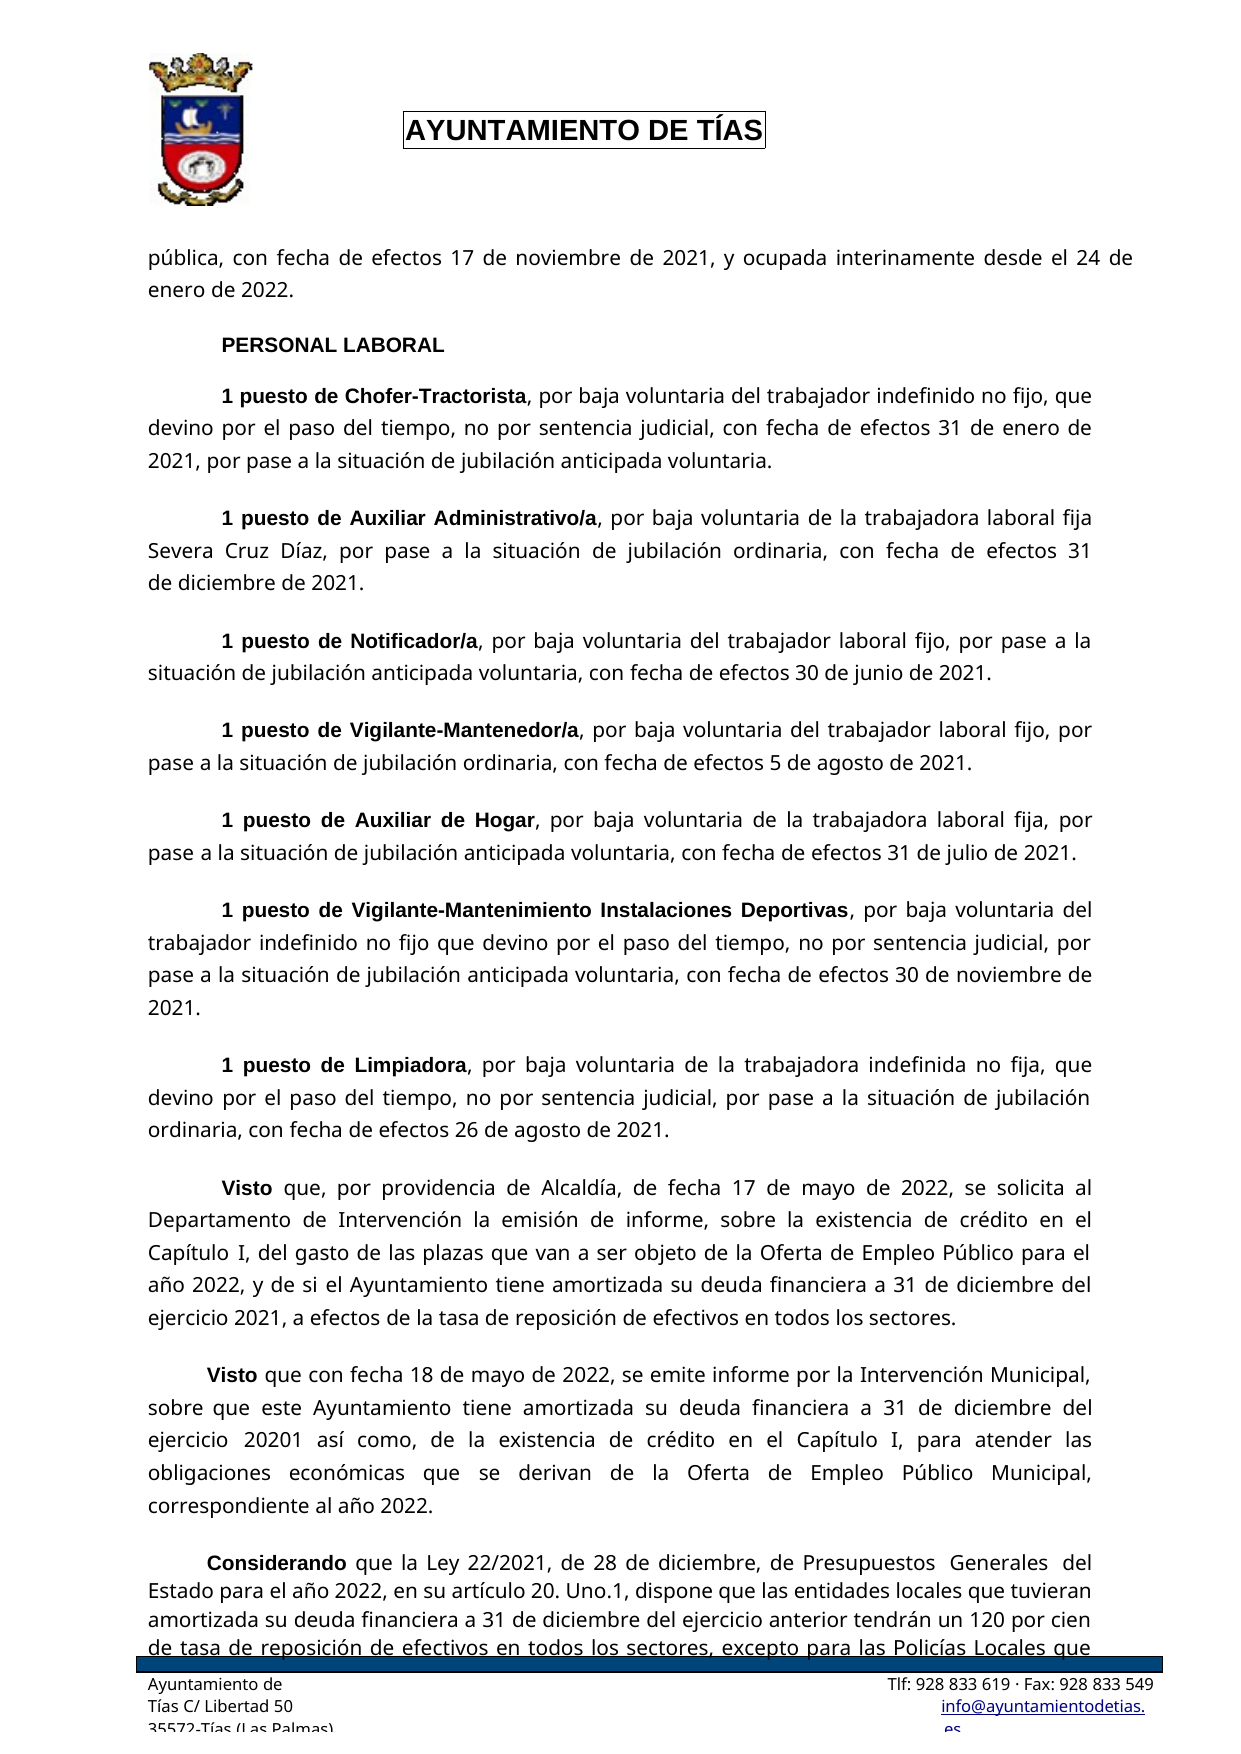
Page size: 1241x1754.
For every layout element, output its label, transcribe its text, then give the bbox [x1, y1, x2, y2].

text Visto que con fecha 18 de mayo de 2022, se emite informe por la Intervención Municipal, sobre que este Ayuntamiento tiene amortizada su deuda financiera a 31 de diciembre del ejercicio 20201 así como, de la existencia de crédito en el Capítulo I, para atender las obligaciones económicas que se derivan de la Oferta de Empleo Público Municipal, correspondiente al año 2022. [148, 1360, 1093, 1519]
text 1 puesto de Notificador/a, por baja voluntaria del trabajador laboral fijo, por pase a la situación de jubilación anticipada voluntaria, con fecha de efectos 30 de junio de 2021. [148, 626, 1093, 687]
subtitle PERSONAL LABORAL [221, 332, 1163, 356]
text Considerando que la Ley 22/2021, de 28 de diciembre, de Presupuestos Generales del Estado para el año 2022, en su artículo 20. Uno.1, dispone que las entidades locales que tuvieran amortizada su deuda financiera a 31 de diciembre del ejercicio anterior tendrán un 120 por cien de tasa de reposición de efectivos en todos los sectores, excepto para las Policías Locales que [148, 1548, 1093, 1662]
text pública, con fecha de efectos 17 de noviembre de 2021, y ocupada interinamente desde el 24 de enero de 2022. [148, 243, 1139, 304]
text 1 puesto de Auxiliar Administrativo/a, por baja voluntaria de la trabajadora laboral fija Severa Cruz Díaz, por pase a la situación de jubilación ordinaria, con fecha de efectos 31 de diciembre de 2021. [148, 503, 1093, 597]
text 1 puesto de Auxiliar de Hogar, por baja voluntaria de la trabajadora laboral fija, por pase a la situación de jubilación anticipada voluntaria, con fecha de efectos 31 de julio de 2021. [148, 806, 1093, 867]
text 1 puesto de Vigilante-Mantenimiento Instalaciones Deportivas, por baja voluntaria del trabajador indefinido no fijo que devino por el paso del tiempo, no por sentencia judicial, por pase a la situación de jubilación anticipada voluntaria, con fecha de efectos 30 de noviembre de 2021. [148, 895, 1093, 1022]
picture [149, 53, 253, 206]
text 1 puesto de Limpiadora, por baja voluntaria de la trabajadora indefinida no fija, que devino por el paso del tiempo, no por sentencia judicial, por pase a la situación de jubilación ordinaria, con fecha de efectos 26 de agosto de 2021. [148, 1050, 1093, 1144]
text 1 puesto de Chofer-Tractorista, por baja voluntaria del trabajador indefinido no fijo, que devino por el paso del tiempo, no por sentencia judicial, con fecha de efectos 31 de enero de 2021, por pase a la situación de jubilación anticipada voluntaria. [148, 381, 1093, 474]
text 1 puesto de Vigilante-Mantenedor/a, por baja voluntaria del trabajador laboral fijo, por pase a la situación de jubilación ordinaria, con fecha de efectos 5 de agosto de 2021. [148, 716, 1093, 777]
text Visto que, por providencia de Alcaldía, de fecha 17 de mayo de 2022, se solicita al Departamento de Intervención la emisión de informe, sobre la existencia de crédito en el Capítulo I, del gasto de las plazas que van a ser objeto de la Oferta de Empleo Público para el año 2022, y de si el Ayuntamiento tiene amortizada su deuda financiera a 31 de diciembre del ejercicio 2021, a efectos de la tasa de reposición de efectivos en todos los sectores. [148, 1173, 1093, 1332]
